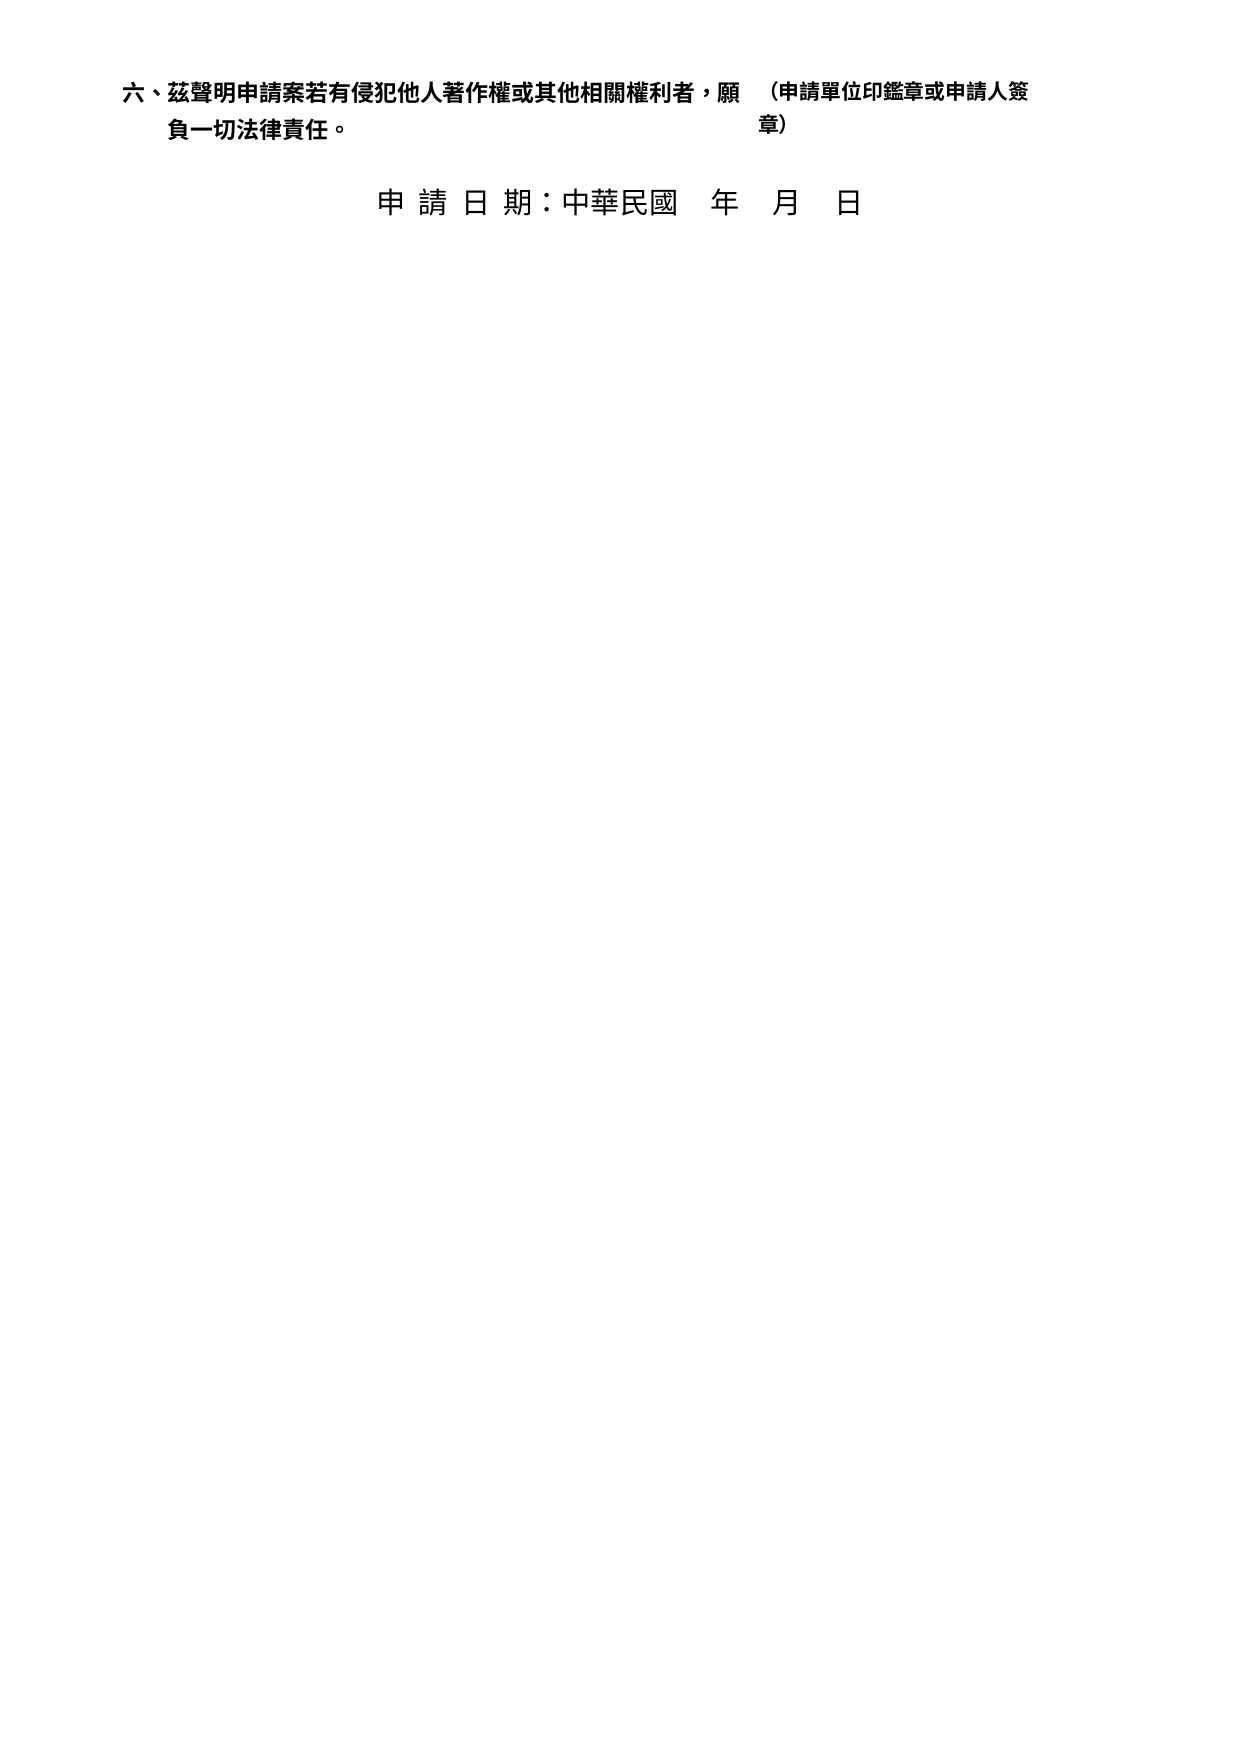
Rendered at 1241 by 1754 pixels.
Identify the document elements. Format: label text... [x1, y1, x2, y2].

text 申 請 日 期：中華民國 年 月 日 [118, 179, 1122, 222]
text 六、茲聲明申請案若有侵犯他人著作權或其他相關權利者，願負一切法律責任。 [122, 75, 744, 145]
text （申請單位印鑑章或申請人簽章） [758, 75, 1066, 139]
